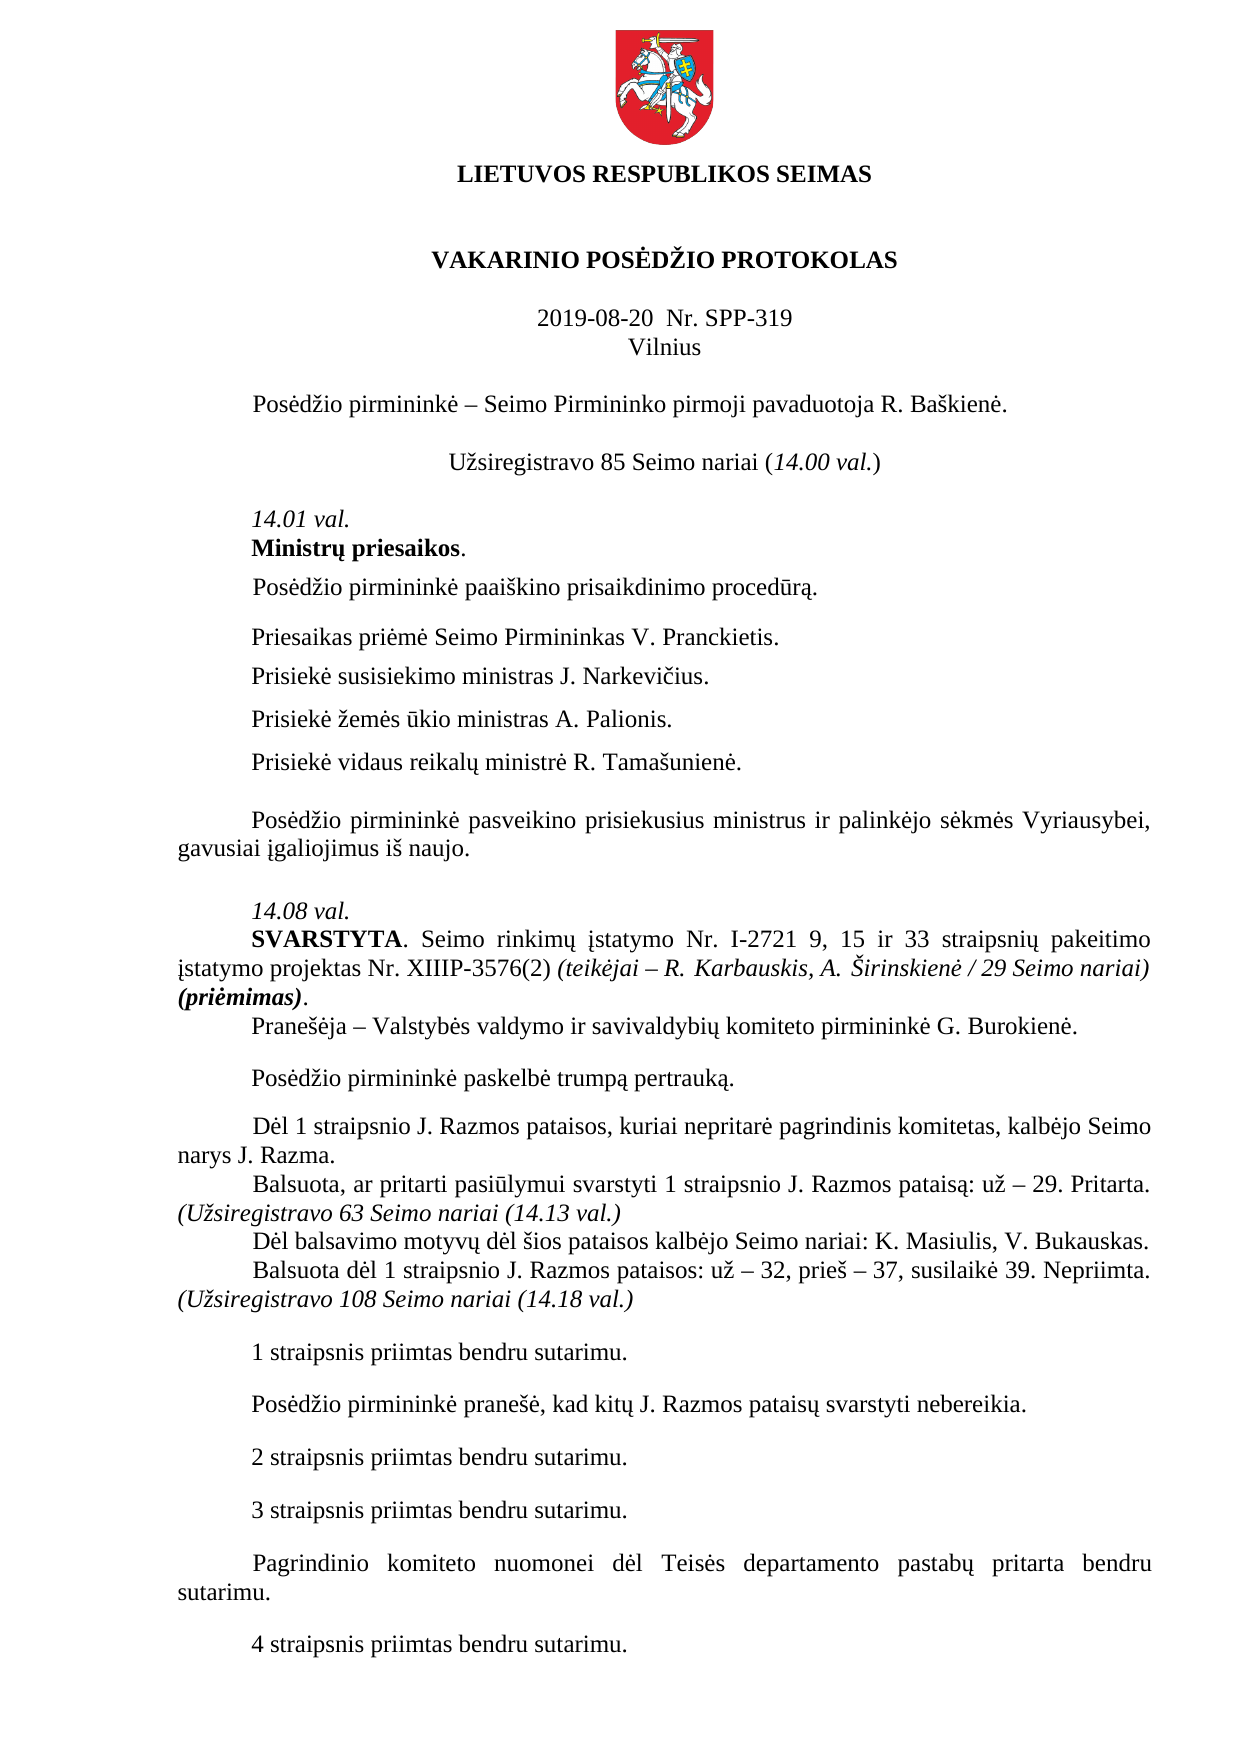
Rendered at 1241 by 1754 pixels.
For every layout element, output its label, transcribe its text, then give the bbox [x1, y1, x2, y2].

text SVARSTYTA. Seimo rinkimų įstatymo Nr. I-2721 9, 15 ir 33 straipsnių pakeitimo įstatymo projektas Nr. XIIIP-3576(2) (teikėjai – R. Karbauskis, A. Širinskienė / 29 Seimo nariai) (priėmimas). [177, 924, 1152, 1011]
text Lietuvos Respublikos Seimas [177, 159, 1152, 188]
text Posėdžio pirmininkė pranešė, kad kitų J. Razmos pataisų svarstyti nebereikia. [177, 1389, 1152, 1418]
text Prisiekė vidaus reikalų ministrė R. Tamašunienė. [177, 747, 1152, 776]
text Balsuota dėl 1 straipsnio J. Razmos pataisos: už – 32, prieš – 37, susilaikė 39. Nepriimta. (Užsiregistravo 108 Seimo nariai (14.18 val.) [177, 1255, 1152, 1313]
text Pranešėja – Valstybės valdymo ir savivaldybių komiteto pirmininkė G. Burokienė. [177, 1011, 1152, 1039]
text Pagrindinio komiteto nuomonei dėl Teisės departamento pastabų pritarta bendru sutarimu. [177, 1548, 1152, 1606]
text 2 straipsnis priimtas bendru sutarimu. [177, 1442, 1152, 1471]
text 3 straipsnis priimtas bendru sutarimu. [177, 1495, 1152, 1524]
text Dėl 1 straipsnio J. Razmos pataisos, kuriai nepritarė pagrindinis komitetas, kalbėjo Seimo narys J. Razma. [177, 1111, 1152, 1169]
text Prisiekė susisiekimo ministras J. Narkevičius. [177, 661, 1152, 690]
text Prisiekė žemės ūkio ministras A. Palionis. [177, 704, 1152, 733]
text Posėdžio pirmininkė pasveikino prisiekusius ministrus ir palinkėjo sėkmės Vyriausybei, gavusiai įgaliojimus iš naujo. [177, 805, 1152, 862]
text Priesaikas priėmė Seimo Pirmininkas V. Pranckietis. [177, 622, 1152, 651]
text 1 straipsnis priimtas bendru sutarimu. [177, 1337, 1152, 1366]
text Balsuota, ar pritarti pasiūlymui svarstyti 1 straipsnio J. Razmos pataisą: už – 29. Pritarta. (Užsiregistravo 63 Seimo nariai (14.13 val.) [177, 1169, 1152, 1226]
text VAKARINIO POSĖDŽIO PROTOKOLAS [177, 246, 1152, 274]
text Posėdžio pirmininkė paaiškino prisaikdinimo procedūrą. [177, 572, 1152, 601]
text Ministrų priesaikos. [177, 533, 1152, 562]
text 2019-08-20 Nr. SPP-319 [177, 303, 1152, 332]
text Vilnius [177, 332, 1152, 361]
text 14.01 val. [177, 504, 1152, 533]
text 14.08 val. [177, 896, 1152, 924]
text Posėdžio pirmininkė paskelbė trumpą pertrauką. [177, 1063, 1152, 1092]
text Dėl balsavimo motyvų dėl šios pataisos kalbėjo Seimo nariai: K. Masiulis, V. Bukauskas. [177, 1226, 1152, 1255]
text Posėdžio pirmininkė – Seimo Pirmininko pirmoji pavaduotoja R. Baškienė. [177, 389, 1152, 418]
text Užsiregistravo 85 Seimo nariai (14.00 val.) [177, 447, 1152, 476]
text 4 straipsnis priimtas bendru sutarimu. [177, 1629, 1152, 1658]
